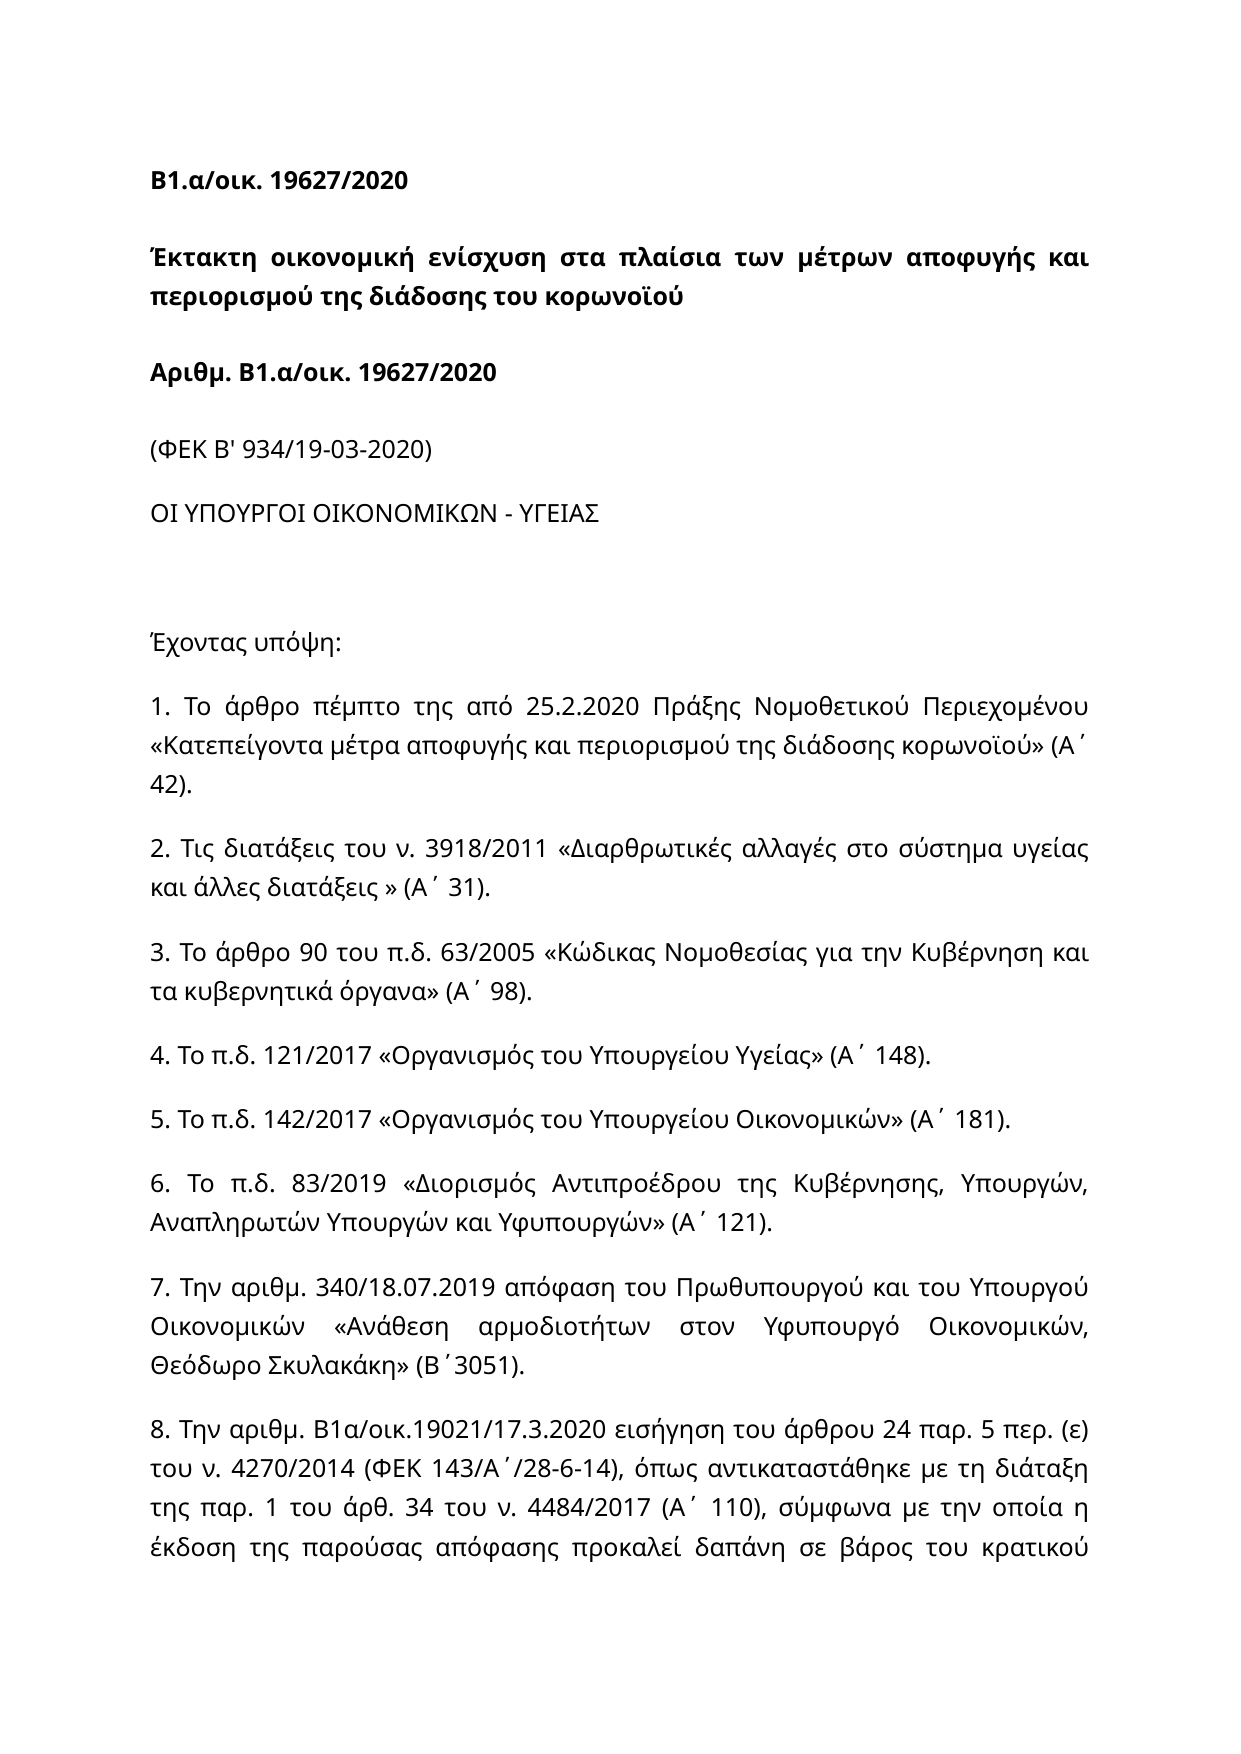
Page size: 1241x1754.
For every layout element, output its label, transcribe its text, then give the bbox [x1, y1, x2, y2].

text 5. Το π.δ. 142/2017 «Οργανισμός του Υπουργείου Οικονομικών» (Α΄ 181). [150, 1102, 1090, 1136]
text 2. Τις διατάξεις του ν. 3918/2011 «Διαρθρωτικές αλλαγές στο σύστημα υγείας και άλλες διατάξεις » (Α΄ 31). [150, 831, 1090, 904]
title Έκτακτη οικονομική ενίσχυση στα πλαίσια των μέτρων αποφυγής και περιορισμού της διάδοσης του κορωνοϊού [150, 239, 1090, 312]
text 8. Την αριθμ. Β1α/οικ.19021/17.3.2020 εισήγηση του άρθρου 24 παρ. 5 περ. (ε) του ν. 4270/2014 (ΦΕΚ 143/Α΄/28-6-14), όπως αντικαταστάθηκε με τη διάταξη της παρ. 1 του άρθ. 34 του ν. 4484/2017 (Α΄ 110), σύμφωνα με την οποία η έκδοση της παρούσας απόφασης προκαλεί δαπάνη σε βάρος του κρατικού [150, 1412, 1090, 1563]
title Αριθμ. Β1.α/οικ. 19627/2020 [150, 355, 1090, 389]
text Έχοντας υπόψη: [150, 624, 1090, 658]
text 6. Το π.δ. 83/2019 «Διορισμός Αντιπροέδρου της Κυβέρνησης, Υπουργών, Αναπληρωτών Υπουργών και Υφυπουργών» (Α΄ 121). [150, 1166, 1090, 1239]
text 4. Το π.δ. 121/2017 «Οργανισμός του Υπουργείου Υγείας» (Α΄ 148). [150, 1037, 1090, 1072]
text 7. Την αριθμ. 340/18.07.2019 απόφαση του Πρωθυπουργού και του Υπουργού Οικονομικών «Ανάθεση αρμοδιοτήτων στον Υφυπουργό Οικονομικών, Θεόδωρο Σκυλακάκη» (Β΄3051). [150, 1269, 1090, 1382]
text 3. Το άρθρο 90 του π.δ. 63/2005 «Κώδικας Νομοθεσίας για την Κυβέρνηση και τα κυβερνητικά όργανα» (Α΄ 98). [150, 934, 1090, 1007]
text (ΦΕΚ B' 934/19-03-2020) [150, 432, 1090, 466]
text 1. Το άρθρο πέμπτο της από 25.2.2020 Πράξης Νομοθετικού Περιεχομένου «Κατεπείγοντα μέτρα αποφυγής και περιορισμού της διάδοσης κορωνοϊού» (Α΄ 42). [150, 688, 1090, 801]
text ΟΙ ΥΠΟΥΡΓΟΙ ΟΙΚΟΝΟΜΙΚΩΝ - ΥΓΕΙΑΣ [150, 496, 1090, 530]
title Β1.α/οικ. 19627/2020 [150, 162, 1090, 197]
